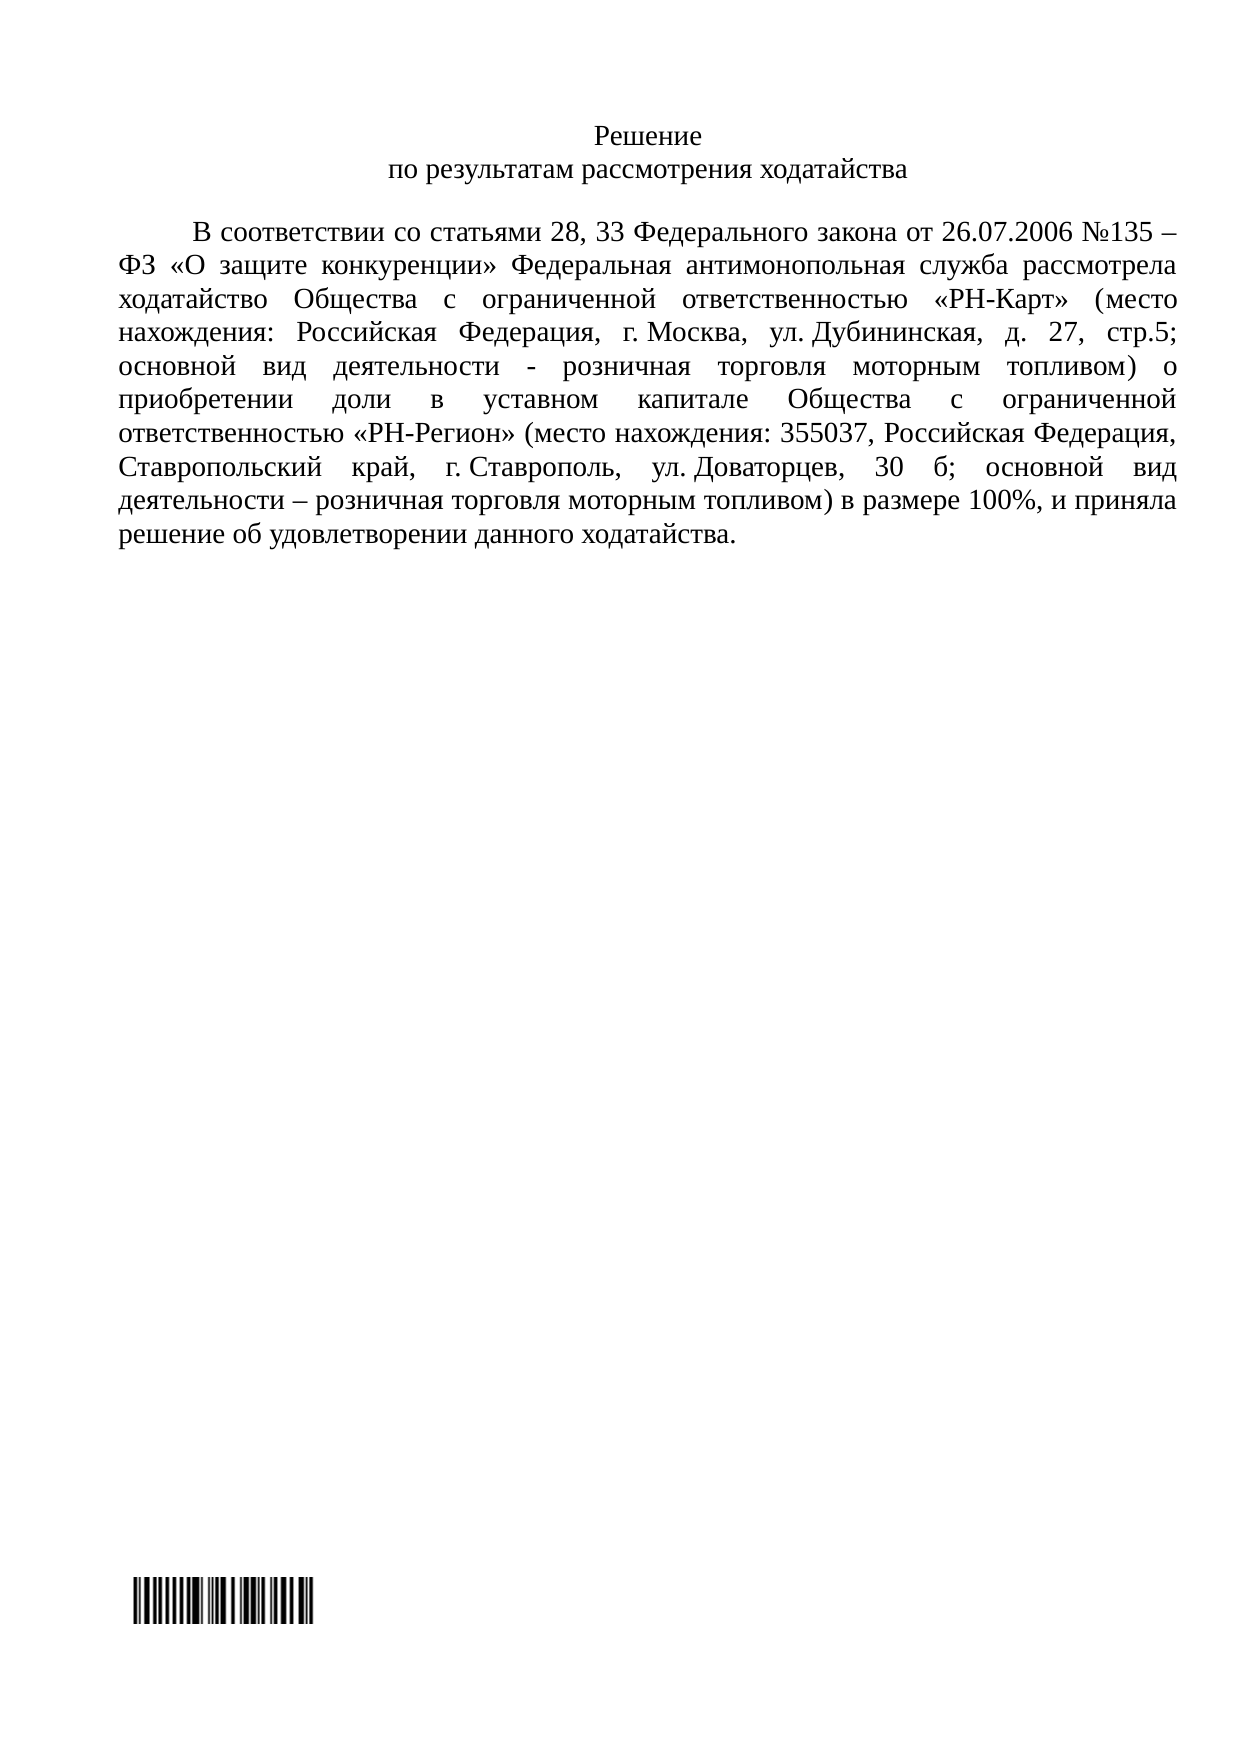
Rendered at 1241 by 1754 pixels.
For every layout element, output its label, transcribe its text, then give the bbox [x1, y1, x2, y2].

picture [118, 1577, 331, 1624]
text по результатам рассмотрения ходатайства [118, 152, 1177, 185]
text Решение [118, 118, 1177, 152]
text В соответствии со статьями 28, 33 Федерального закона от 26.07.2006 №135 –ФЗ «О защите конкуренции» Федеральная антимонопольная служба рассмотрела ходатайство Общества с ограниченной ответственностью «РН-Карт» (место нахождения: Российская Федерация, г. Москва, ул. Дубининская, д. 27, стр.5; основной вид деятельности - розничная торговля моторным топливом) о приобретении доли в уставном капитале Общества с ограниченной ответственностью «РН-Регион» (место нахождения: 355037, Российская Федерация, Ставропольский край, г. Ставрополь, ул. Доваторцев, 30 б; основной вид деятельности – розничная торговля моторным топливом) в размере 100%, и приняла решение об удовлетворении данного ходатайства. [118, 214, 1177, 549]
